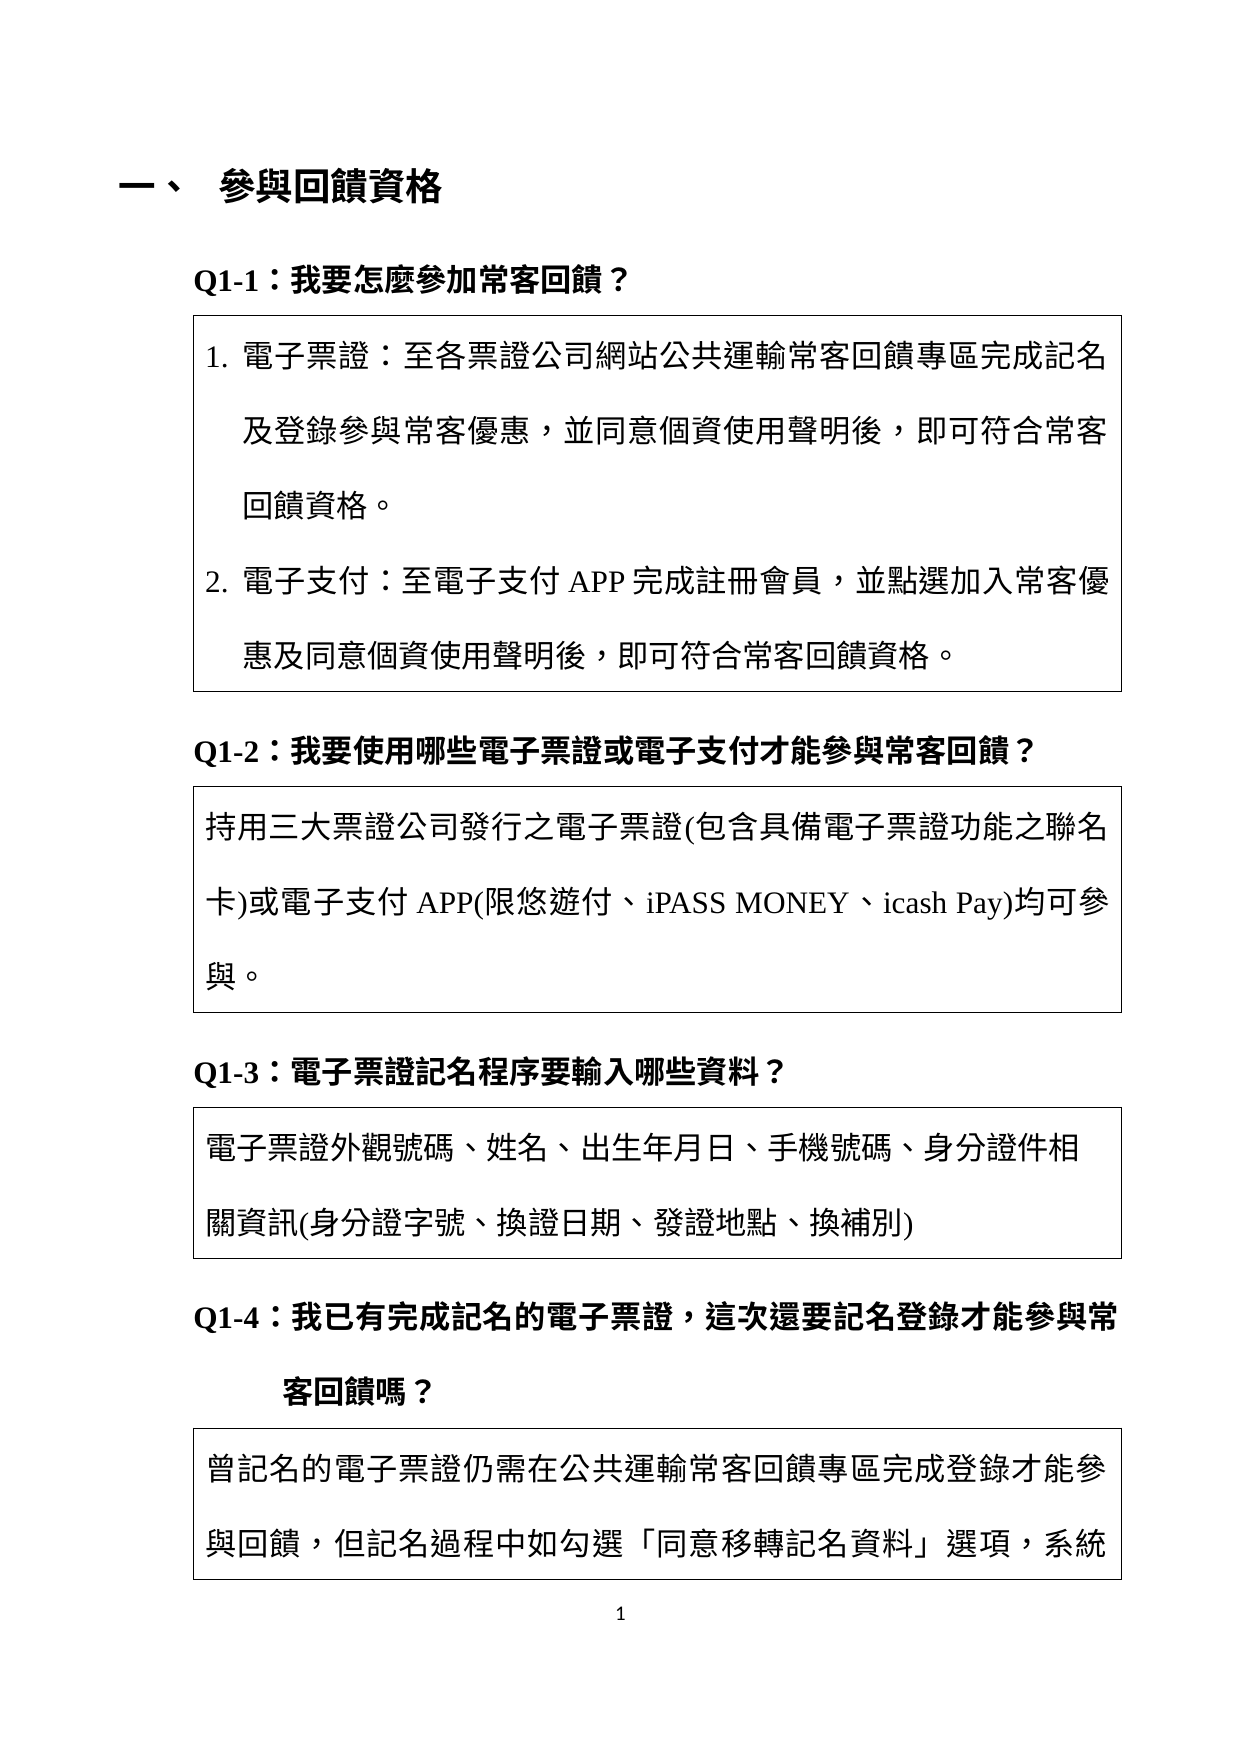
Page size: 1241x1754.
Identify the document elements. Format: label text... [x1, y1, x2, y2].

subtitle Q1-2：我要使用哪些電子票證或電子支付才能參與常客回饋？ [193, 711, 1122, 786]
subtitle Q1-4：我已有完成記名的電子票證，這次還要記名登錄才能參與常客回饋嗎？ [193, 1278, 1122, 1428]
subtitle Q1-1：我要怎麼參加常客回饋？ [193, 240, 1122, 315]
subtitle 參與回饋資格 [118, 146, 1122, 221]
table_header 電子票證：至各票證公司網站公共運輸常客回饋專區完成記名及登錄參與常客優惠，並同意個資使用聲明後，即可符合常客回饋資格。 電子支付：至電子支付APP完成註冊會員，並點選加入常客優惠及同意個資使用聲明後，即可符合常客回饋資格。 [194, 316, 1121, 691]
table_header 持用三大票證公司發行之電子票證(包含具備電子票證功能之聯名卡)或電子支付APP(限悠遊付、iPASS MONEY、icash Pay)均可參與。 [194, 787, 1121, 1012]
table_header 電子票證外觀號碼、姓名、出生年月日、手機號碼、身分證件相關資訊(身分證字號、換證日期、發證地點、換補別) [194, 1108, 1121, 1258]
table_header 曾記名的電子票證仍需在公共運輸常客回饋專區完成登錄才能參與回饋，但記名過程中如勾選「同意移轉記名資料」選項，系統 [194, 1429, 1121, 1579]
subtitle Q1-3：電子票證記名程序要輸入哪些資料？ [193, 1032, 1122, 1107]
